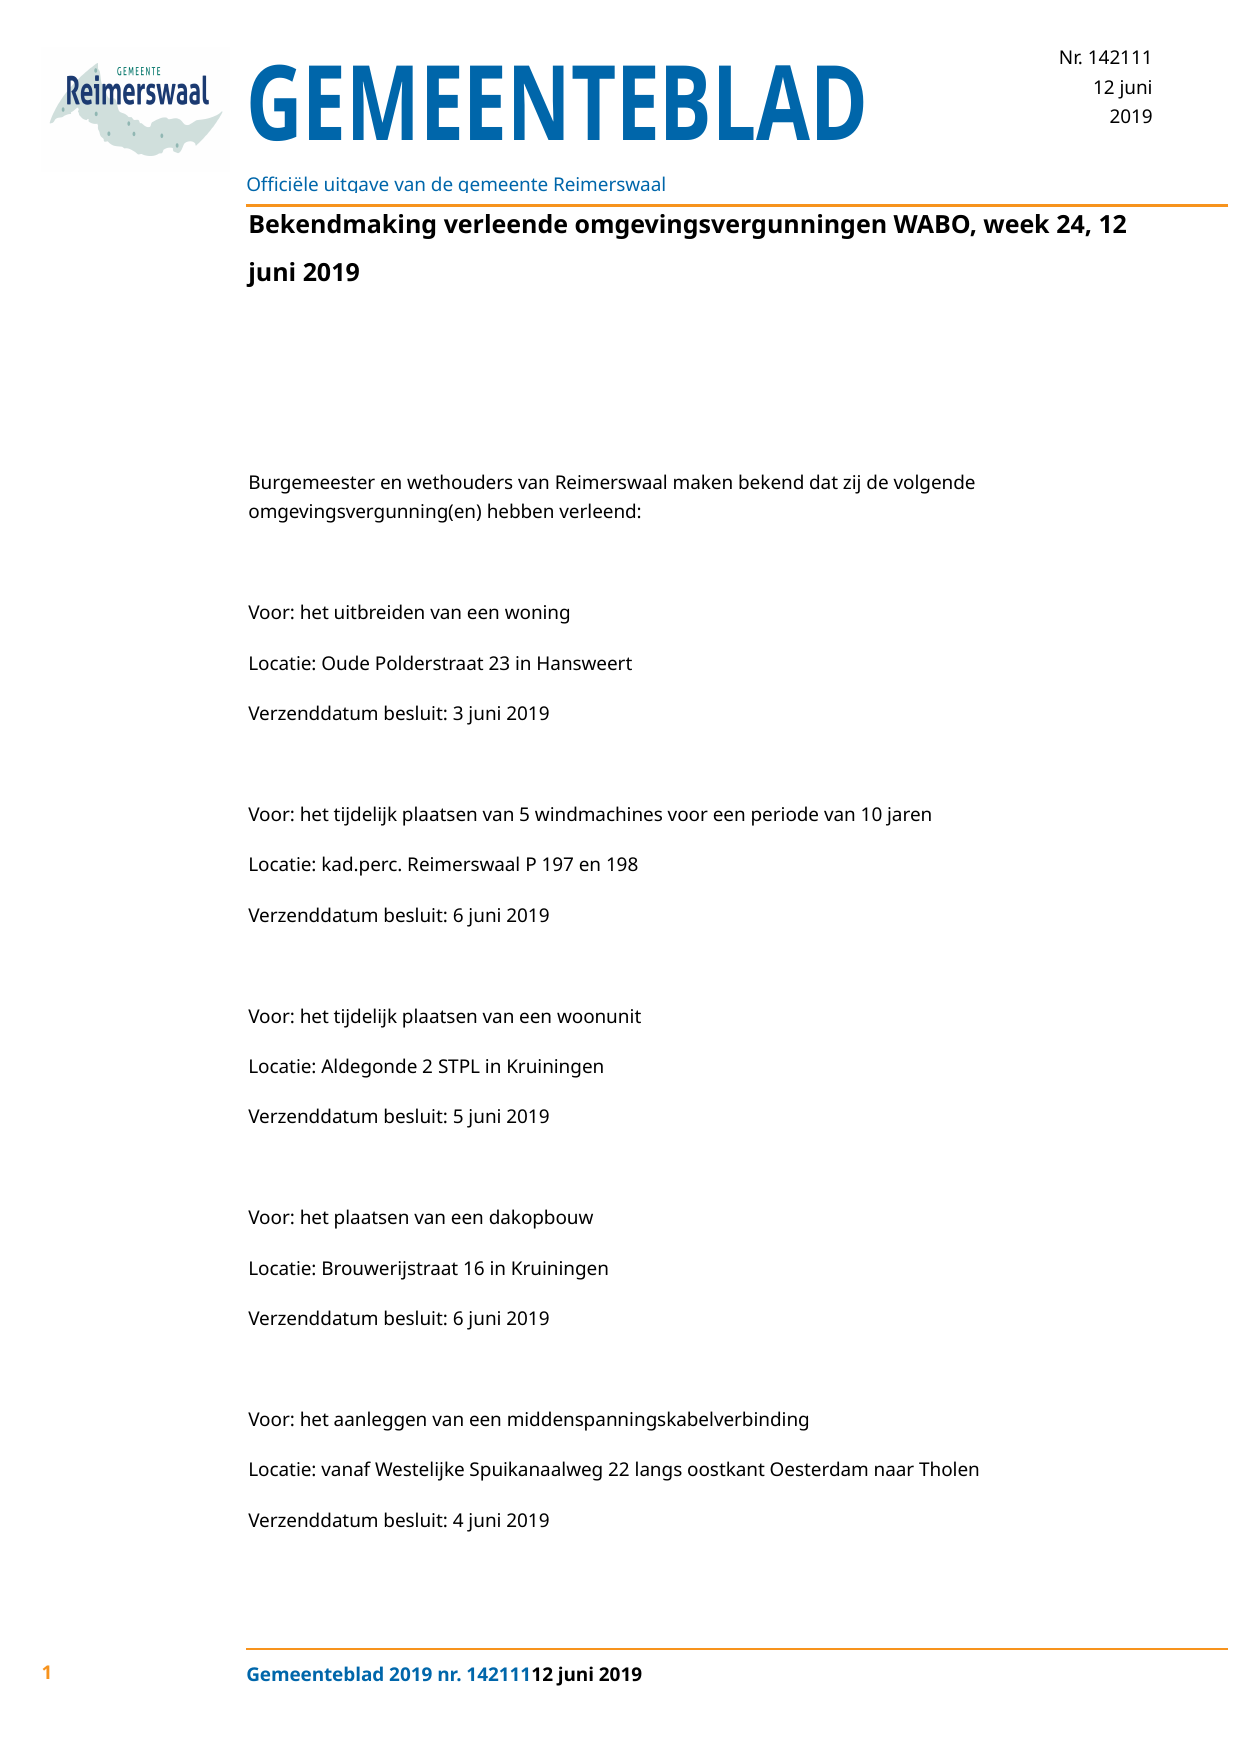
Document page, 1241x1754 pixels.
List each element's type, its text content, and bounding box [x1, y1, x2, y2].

text Locatie: vanaf Westelijke Spuikanaalweg 22 langs oostkant Oesterdam naar Tholen [248, 1457, 1152, 1482]
text Voor: het aanleggen van een middenspanningskabelverbinding [248, 1406, 1152, 1432]
text Bekendmaking verleende omgevingsvergunningen WABO, week 24, 12 juni 2019 [248, 207, 1152, 288]
text Burgemeester en wethouders van Reimerswaal maken bekend dat zij de volgende omgevingsvergunning(en) hebben verleend: [248, 469, 1152, 524]
text Locatie: kad.perc. Reimerswaal P 197 en 198 [248, 852, 1152, 877]
text Verzenddatum besluit: 4 juni 2019 [248, 1507, 1152, 1533]
text Verzenddatum besluit: 6 juni 2019 [248, 1305, 1152, 1331]
text Voor: het tijdelijk plaatsen van 5 windmachines voor een periode van 10 jaren [248, 801, 1152, 827]
text Voor: het tijdelijk plaatsen van een woonunit [248, 1003, 1152, 1029]
text Verzenddatum besluit: 6 juni 2019 [248, 902, 1152, 928]
text Verzenddatum besluit: 3 juni 2019 [248, 700, 1152, 726]
text Verzenddatum besluit: 5 juni 2019 [248, 1104, 1152, 1129]
text Locatie: Brouwerijstraat 16 in Kruiningen [248, 1255, 1152, 1281]
text Locatie: Aldegonde 2 STPL in Kruiningen [248, 1053, 1152, 1079]
text Voor: het uitbreiden van een woning [248, 599, 1152, 625]
text Locatie: Oude Polderstraat 23 in Hansweert [248, 650, 1152, 676]
text Voor: het plaatsen van een dakopbouw [248, 1204, 1152, 1230]
picture [41, 47, 231, 172]
